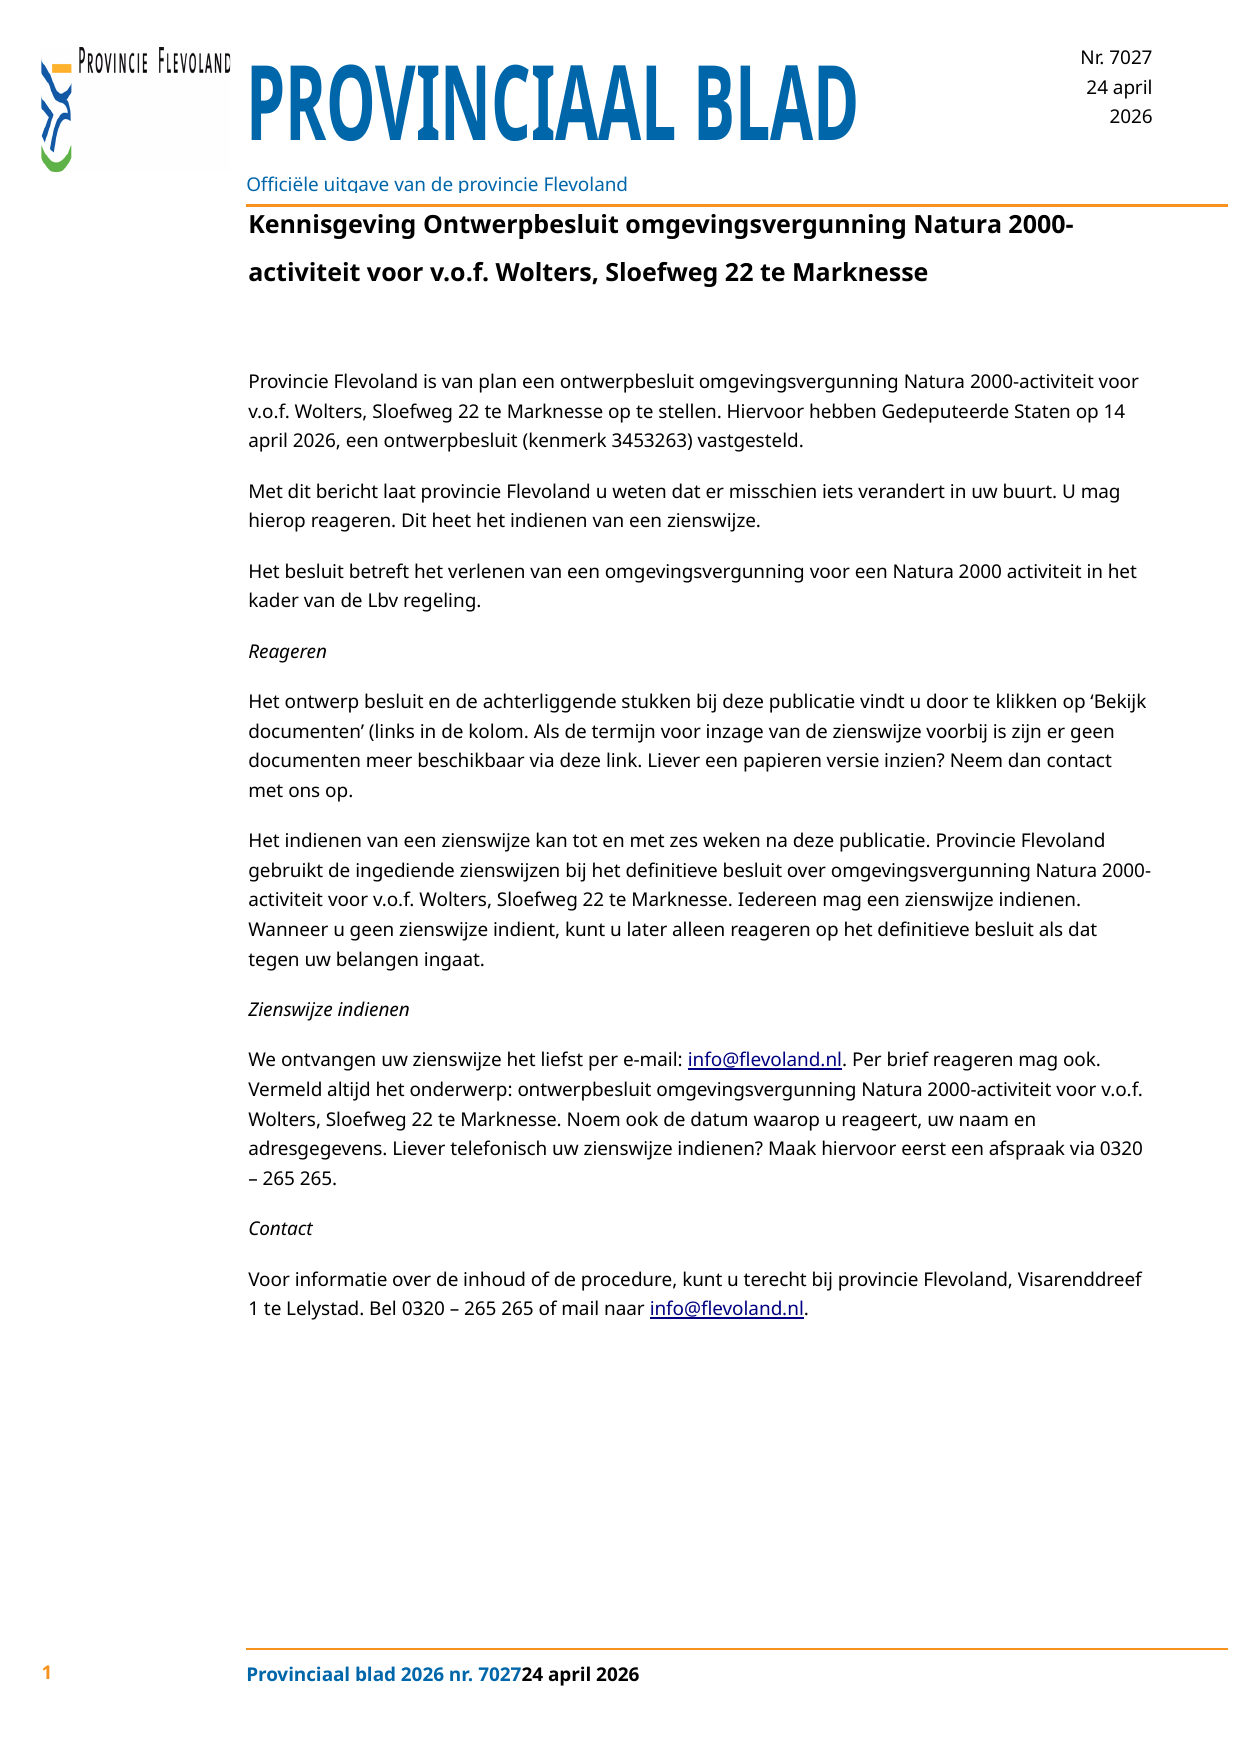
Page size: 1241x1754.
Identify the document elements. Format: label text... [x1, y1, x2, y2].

picture [41, 47, 231, 172]
text Kennisgeving Ontwerpbesluit omgevingsvergunning Natura 2000-activiteit voor v.o.f. Wolters, Sloefweg 22 te Marknesse [248, 207, 1152, 288]
text Het indienen van een zienswijze kan tot en met zes weken na deze publicatie. Provincie Flevoland gebruikt de ingediende zienswijzen bij het definitieve besluit over omgevingsvergunning Natura 2000-activiteit voor v.o.f. Wolters, Sloefweg 22 te Marknesse. Iedereen mag een zienswijze indienen. Wanneer u geen zienswijze indient, kunt u later alleen reageren op het definitieve besluit als dat tegen uw belangen ingaat. [248, 827, 1152, 972]
text Reageren [248, 638, 1152, 664]
text Voor informatie over de inhoud of de procedure, kunt u terecht bij provincie Flevoland, Visarenddreef 1 te Lelystad. Bel 0320 – 265 265 of mail naar info@flevoland.nl. [248, 1266, 1152, 1321]
text Contact [248, 1215, 1152, 1241]
text Het ontwerp besluit en de achterliggende stukken bij deze publicatie vindt u door te klikken op ‘Bekijk documenten’ (links in de kolom. Als de termijn voor inzage van de zienswijze voorbij is zijn er geen documenten meer beschikbaar via deze link. Liever een papieren versie inzien? Neem dan contact met ons op. [248, 688, 1152, 803]
text Het besluit betreft het verlenen van een omgevingsvergunning voor een Natura 2000 activiteit in het kader van de Lbv regeling. [248, 558, 1152, 613]
text Provincie Flevoland is van plan een ontwerpbesluit omgevingsvergunning Natura 2000-activiteit voor v.o.f. Wolters, Sloefweg 22 te Marknesse op te stellen. Hiervoor hebben Gedeputeerde Staten op 14 april 2026, een ontwerpbesluit (kenmerk 3453263) vastgesteld. [248, 368, 1152, 453]
text We ontvangen uw zienswijze het liefst per e-mail: info@flevoland.nl. Per brief reageren mag ook. Vermeld altijd het onderwerp: ontwerpbesluit omgevingsvergunning Natura 2000-activiteit voor v.o.f. Wolters, Sloefweg 22 te Marknesse. Noem ook de datum waarop u reageert, uw naam en adresgegevens. Liever telefonisch uw zienswijze indienen? Maak hiervoor eerst een afspraak via 0320 – 265 265. [248, 1047, 1152, 1191]
text Met dit bericht laat provincie Flevoland u weten dat er misschien iets verandert in uw buurt. U mag hierop reageren. Dit heet het indienen van een zienswijze. [248, 478, 1152, 533]
text Zienswijze indienen [248, 996, 1152, 1022]
